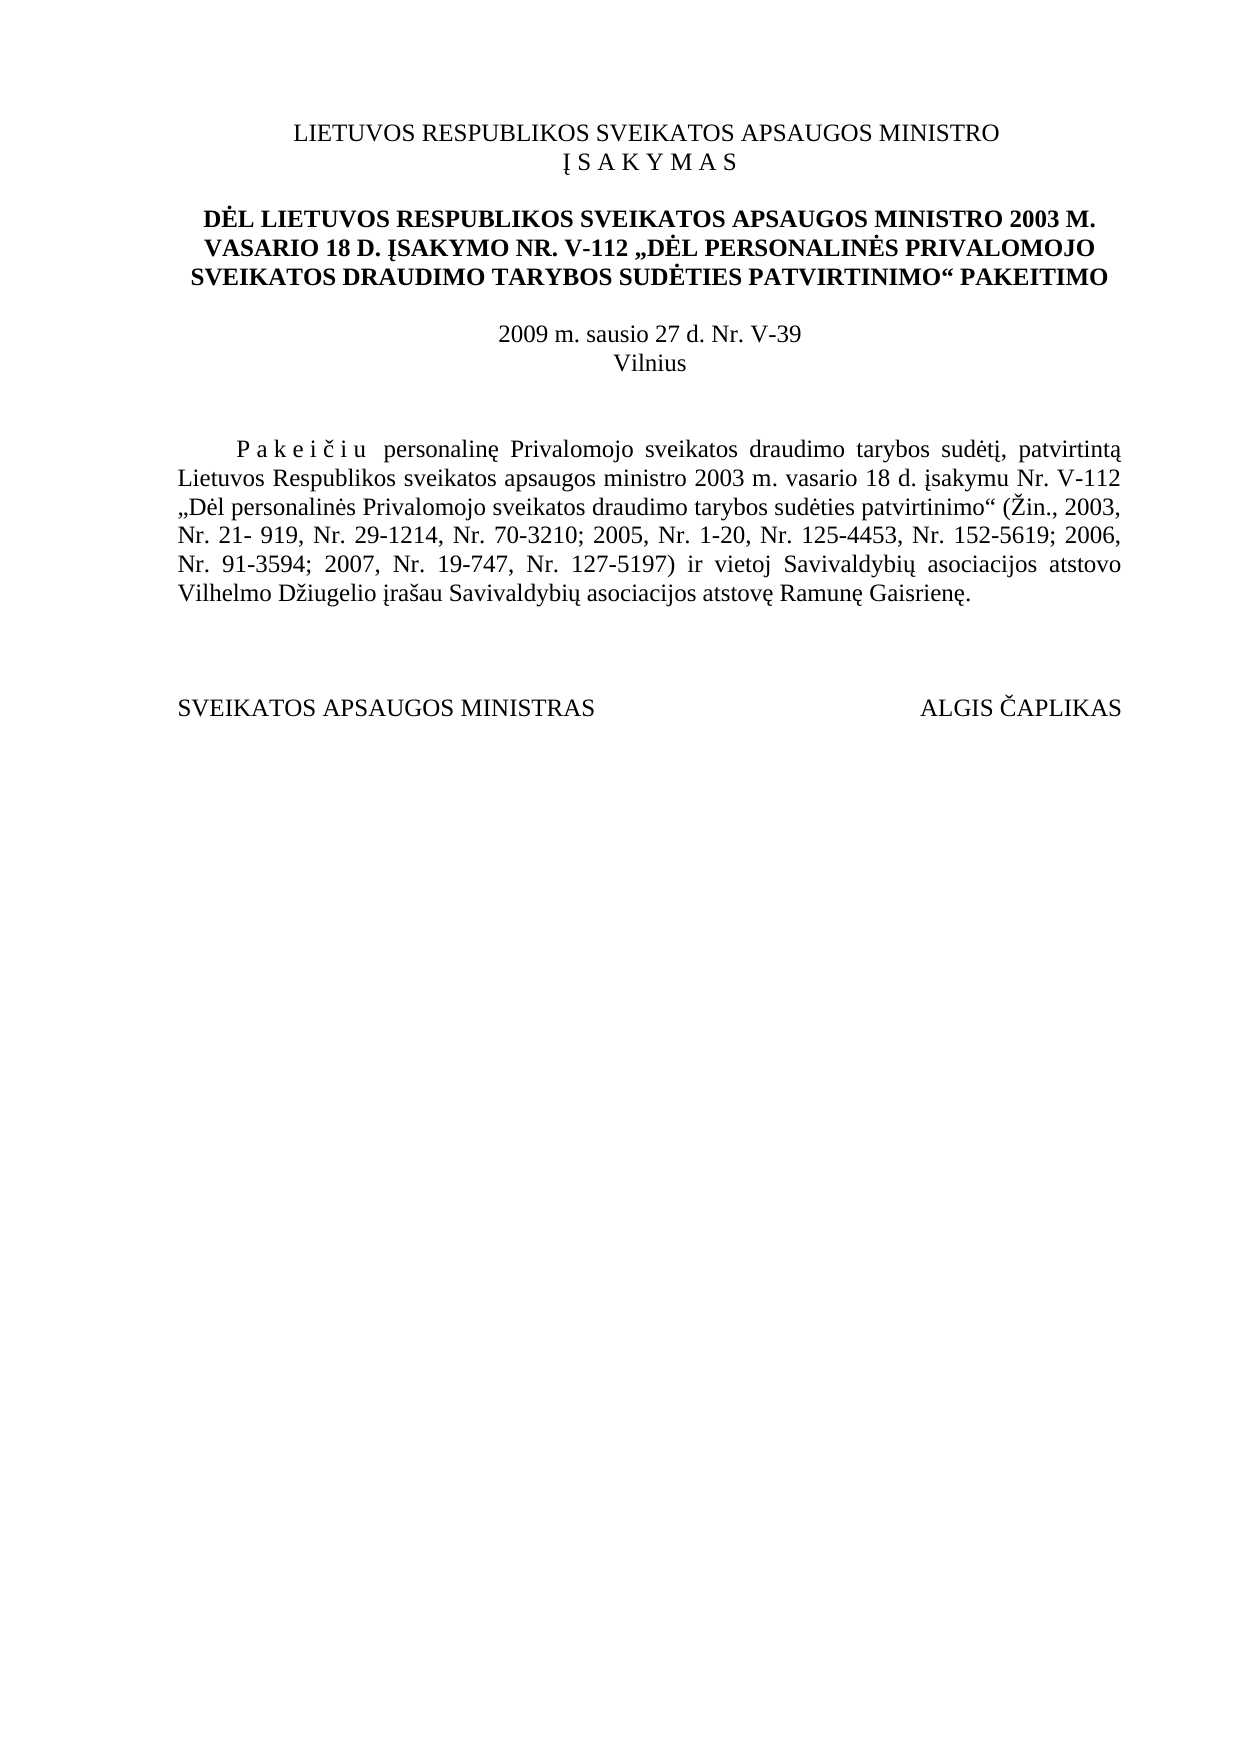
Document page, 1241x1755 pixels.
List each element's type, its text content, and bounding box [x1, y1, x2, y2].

text LIETUVOS RESPUBLIKOS SVEIKATOS APSAUGOS MINISTRO [177, 118, 1122, 147]
text 2009 m. sausio 27 d. Nr. V-39 [177, 319, 1122, 348]
text Vilnius [177, 348, 1122, 377]
text ĮSAKYMAS [177, 147, 1122, 176]
text DĖL LIETUVOS RESPUBLIKOS SVEIKATOS APSAUGOS MINISTRO 2003 M. VASARIO 18 D. ĮSAKYMO NR. V-112 „DĖL PERSONALINĖS PRIVALOMOJO SVEIKATOS DRAUDIMO TARYBOS SUDĖTIES PATVIRTINIMO“ PAKEITIMO [177, 204, 1122, 291]
text SVEIKATOS APSAUGOS MINISTRAS ALGIS ČAPLIKAS [177, 693, 1122, 722]
text Pakeičiu personalinę Privalomojo sveikatos draudimo tarybos sudėtį, patvirtintą Lietuvos Respublikos sveikatos apsaugos ministro 2003 m. vasario 18 d. įsakymu Nr. V-112 „Dėl personalinės Privalomojo sveikatos draudimo tarybos sudėties patvirtinimo“ (Žin., 2003, Nr. 21- 919, Nr. 29-1214, Nr. 70-3210; 2005, Nr. 1-20, Nr. 125-4453, Nr. 152-5619; 2006, Nr. 91-3594; 2007, Nr. 19-747, Nr. 127-5197) ir vietoj Savivaldybių asociacijos atstovo Vilhelmo Džiugelio įrašau Savivaldybių asociacijos atstovę Ramunę Gaisrienę. [177, 434, 1122, 607]
